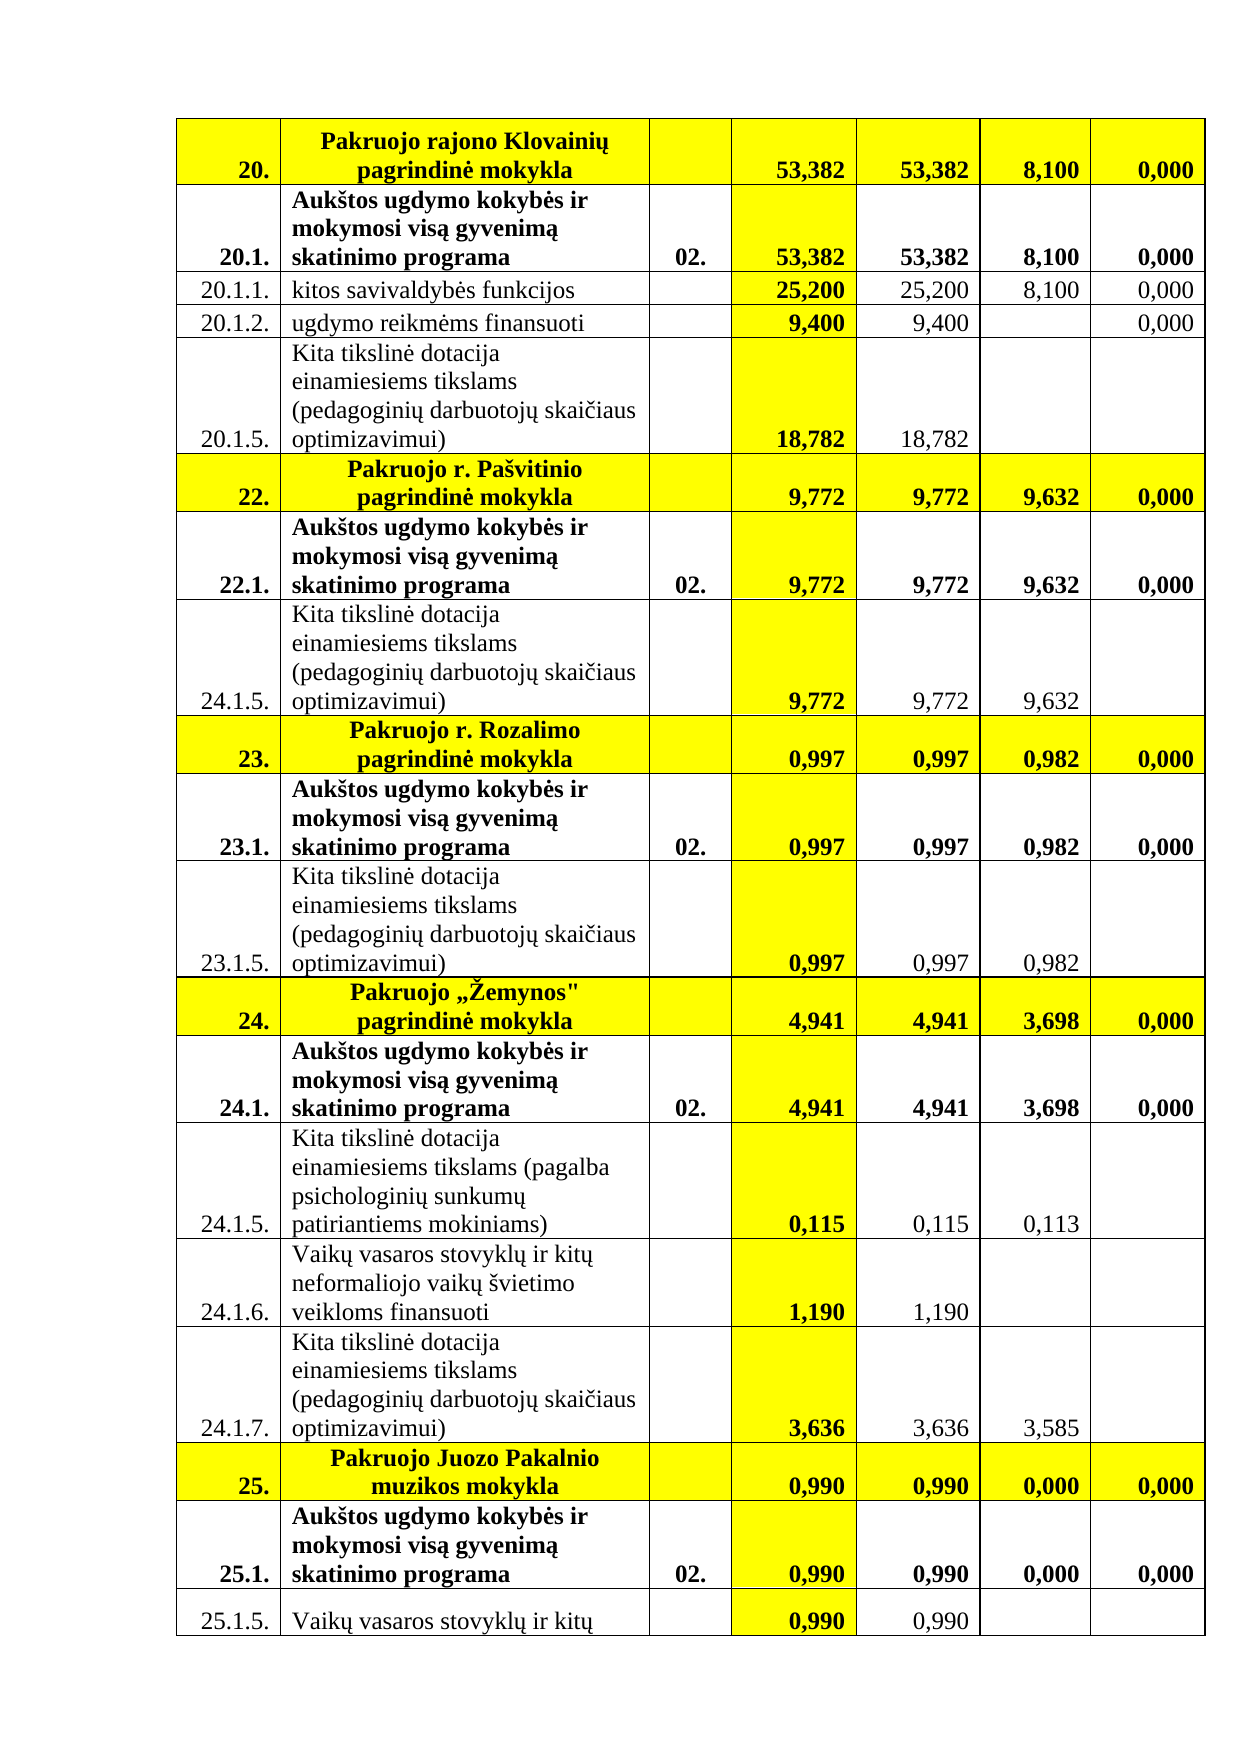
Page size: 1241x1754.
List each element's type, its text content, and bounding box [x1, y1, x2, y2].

table_cell 18,782 [857, 338, 979, 453]
table_cell 23.1.5. [177, 861, 280, 976]
table_cell 0,000 [1091, 512, 1204, 598]
table_cell 0,997 [732, 861, 856, 976]
table_cell 0,990 [732, 1589, 856, 1635]
table_cell Kita tikslinė dotacija einamiesiems tikslams (pedagoginių darbuotojų skaičiaus optimizavimui) [281, 600, 649, 714]
table_cell 0,000 [1091, 305, 1204, 337]
table_cell [1091, 600, 1204, 714]
table_cell [981, 1589, 1090, 1635]
table_cell [981, 305, 1090, 337]
table_cell 25.1.5. [177, 1589, 280, 1635]
table_cell 0,990 [857, 1443, 979, 1500]
table_cell 0,000 [1091, 119, 1204, 184]
table_cell 23. [177, 716, 280, 773]
table_cell 25,200 [857, 272, 979, 304]
table_cell 9,772 [857, 512, 979, 598]
table_cell [650, 1327, 731, 1442]
table_cell 9,772 [857, 600, 979, 714]
table_cell 20.1.1. [177, 272, 280, 304]
table_cell [650, 272, 731, 304]
table_cell [650, 716, 731, 773]
table_cell 53,382 [732, 119, 856, 184]
table_cell 24.1.7. [177, 1327, 280, 1442]
table_cell [650, 338, 731, 453]
table_cell [650, 1443, 731, 1500]
table_cell 0,000 [981, 1501, 1090, 1587]
table_cell 02. [650, 512, 731, 598]
table_cell Aukštos ugdymo kokybės ir mokymosi visą gyvenimą skatinimo programa [281, 512, 649, 598]
table_cell [1091, 1123, 1204, 1238]
table_cell 02. [650, 1501, 731, 1587]
table_cell Aukštos ugdymo kokybės ir mokymosi visą gyvenimą skatinimo programa [281, 1501, 649, 1587]
table_cell 0,115 [732, 1123, 856, 1238]
table_cell Aukštos ugdymo kokybės ir mokymosi visą gyvenimą skatinimo programa [281, 1036, 649, 1122]
table_cell [1091, 338, 1204, 453]
table_cell Pakruojo r. Pašvitinio pagrindinė mokykla [281, 454, 649, 511]
table_cell Vaikų vasaros stovyklų ir kitų neformaliojo vaikų švietimo veikloms finansuoti [281, 1239, 649, 1326]
table_cell 0,990 [732, 1443, 856, 1500]
table_cell 24.1. [177, 1036, 280, 1122]
table_cell 8,100 [981, 272, 1090, 304]
table_cell [650, 600, 731, 714]
table_cell 9,400 [732, 305, 856, 337]
table_cell 0,000 [1091, 716, 1204, 773]
table_cell 0,990 [857, 1589, 979, 1635]
table_cell 4,941 [732, 1036, 856, 1122]
table_cell 0,000 [1091, 978, 1204, 1035]
table_cell Kita tikslinė dotacija einamiesiems tikslams (pedagoginių darbuotojų skaičiaus optimizavimui) [281, 338, 649, 453]
table_cell 3,698 [981, 1036, 1090, 1122]
table_cell 0,000 [1091, 185, 1204, 271]
table_cell 20.1.2. [177, 305, 280, 337]
table_cell 25,200 [732, 272, 856, 304]
table_cell 20. [177, 119, 280, 184]
table_cell [1091, 1327, 1204, 1442]
table_cell [650, 978, 731, 1035]
table_cell 20.1. [177, 185, 280, 271]
table_cell 24.1.6. [177, 1239, 280, 1326]
table_cell 0,115 [857, 1123, 979, 1238]
table_cell 24.1.5. [177, 600, 280, 714]
table_cell 9,400 [857, 305, 979, 337]
table_cell [650, 1239, 731, 1326]
table_cell 0,982 [981, 716, 1090, 773]
table_cell Aukštos ugdymo kokybės ir mokymosi visą gyvenimą skatinimo programa [281, 774, 649, 860]
table_cell 53,382 [857, 119, 979, 184]
table_cell [981, 338, 1090, 453]
table_cell 0,000 [1091, 1501, 1204, 1587]
table_cell ugdymo reikmėms finansuoti [281, 305, 649, 337]
table_cell 0,000 [1091, 454, 1204, 511]
table_cell 9,632 [981, 512, 1090, 598]
table_cell 0,990 [857, 1501, 979, 1587]
table_cell 9,772 [732, 600, 856, 714]
table_cell 0,982 [981, 774, 1090, 860]
table_cell 0,000 [1091, 774, 1204, 860]
table_cell 0,997 [857, 774, 979, 860]
table_cell 0,000 [1091, 1036, 1204, 1122]
table_cell [1091, 1239, 1204, 1326]
table_cell 0,997 [732, 716, 856, 773]
table_cell 9,772 [857, 454, 979, 511]
table_cell 1,190 [857, 1239, 979, 1326]
table_cell 3,636 [857, 1327, 979, 1442]
table_cell 0,113 [981, 1123, 1090, 1238]
table_cell Pakruojo rajono Klovainių pagrindinė mokykla [281, 119, 649, 184]
table_cell [650, 861, 731, 976]
table_cell 23.1. [177, 774, 280, 860]
table_cell 4,941 [857, 1036, 979, 1122]
table_cell Pakruojo „Žemynos" pagrindinė mokykla [281, 978, 649, 1035]
table_cell 20.1.5. [177, 338, 280, 453]
table_cell [1091, 1589, 1204, 1635]
table_cell 9,772 [732, 454, 856, 511]
table_cell 0,997 [857, 716, 979, 773]
table_cell 3,698 [981, 978, 1090, 1035]
table_cell 8,100 [981, 185, 1090, 271]
table_cell Aukštos ugdymo kokybės ir mokymosi visą gyvenimą skatinimo programa [281, 185, 649, 271]
table_cell 0,000 [1091, 272, 1204, 304]
table_cell 9,632 [981, 600, 1090, 714]
table_cell [650, 119, 731, 184]
table_cell 53,382 [857, 185, 979, 271]
table_cell Kita tikslinė dotacija einamiesiems tikslams (pedagoginių darbuotojų skaičiaus optimizavimui) [281, 1327, 649, 1442]
table_cell 3,636 [732, 1327, 856, 1442]
table_cell 0,997 [857, 861, 979, 976]
table_cell 22.1. [177, 512, 280, 598]
table_cell 53,382 [732, 185, 856, 271]
table_cell [650, 1123, 731, 1238]
table_cell 24.1.5. [177, 1123, 280, 1238]
table_cell [1091, 861, 1204, 976]
table_cell 0,982 [981, 861, 1090, 976]
table_cell 0,000 [981, 1443, 1090, 1500]
table_cell Pakruojo Juozo Pakalnio muzikos mokykla [281, 1443, 649, 1500]
table_cell Vaikų vasaros stovyklų ir kitų [281, 1589, 649, 1635]
table_cell 4,941 [857, 978, 979, 1035]
table_cell Kita tikslinė dotacija einamiesiems tikslams (pagalba psichologinių sunkumų patiriantiems mokiniams) [281, 1123, 649, 1238]
table_cell 1,190 [732, 1239, 856, 1326]
table_cell 0,990 [732, 1501, 856, 1587]
table_cell 02. [650, 1036, 731, 1122]
table_cell 02. [650, 185, 731, 271]
table_cell 25. [177, 1443, 280, 1500]
table_cell 18,782 [732, 338, 856, 453]
table_cell 02. [650, 774, 731, 860]
table_cell 3,585 [981, 1327, 1090, 1442]
table_cell 0,000 [1091, 1443, 1204, 1500]
table_cell 25.1. [177, 1501, 280, 1587]
table_cell 9,632 [981, 454, 1090, 511]
table_cell [981, 1239, 1090, 1326]
table_cell kitos savivaldybės funkcijos [281, 272, 649, 304]
table_cell 24. [177, 978, 280, 1035]
table_cell [650, 305, 731, 337]
table_cell 9,772 [732, 512, 856, 598]
table_cell 8,100 [981, 119, 1090, 184]
table_cell Pakruojo r. Rozalimo pagrindinė mokykla [281, 716, 649, 773]
table_cell 4,941 [732, 978, 856, 1035]
table_cell [650, 454, 731, 511]
table_cell Kita tikslinė dotacija einamiesiems tikslams (pedagoginių darbuotojų skaičiaus optimizavimui) [281, 861, 649, 976]
table_cell 0,997 [732, 774, 856, 860]
table_cell [650, 1589, 731, 1635]
table_cell 22. [177, 454, 280, 511]
